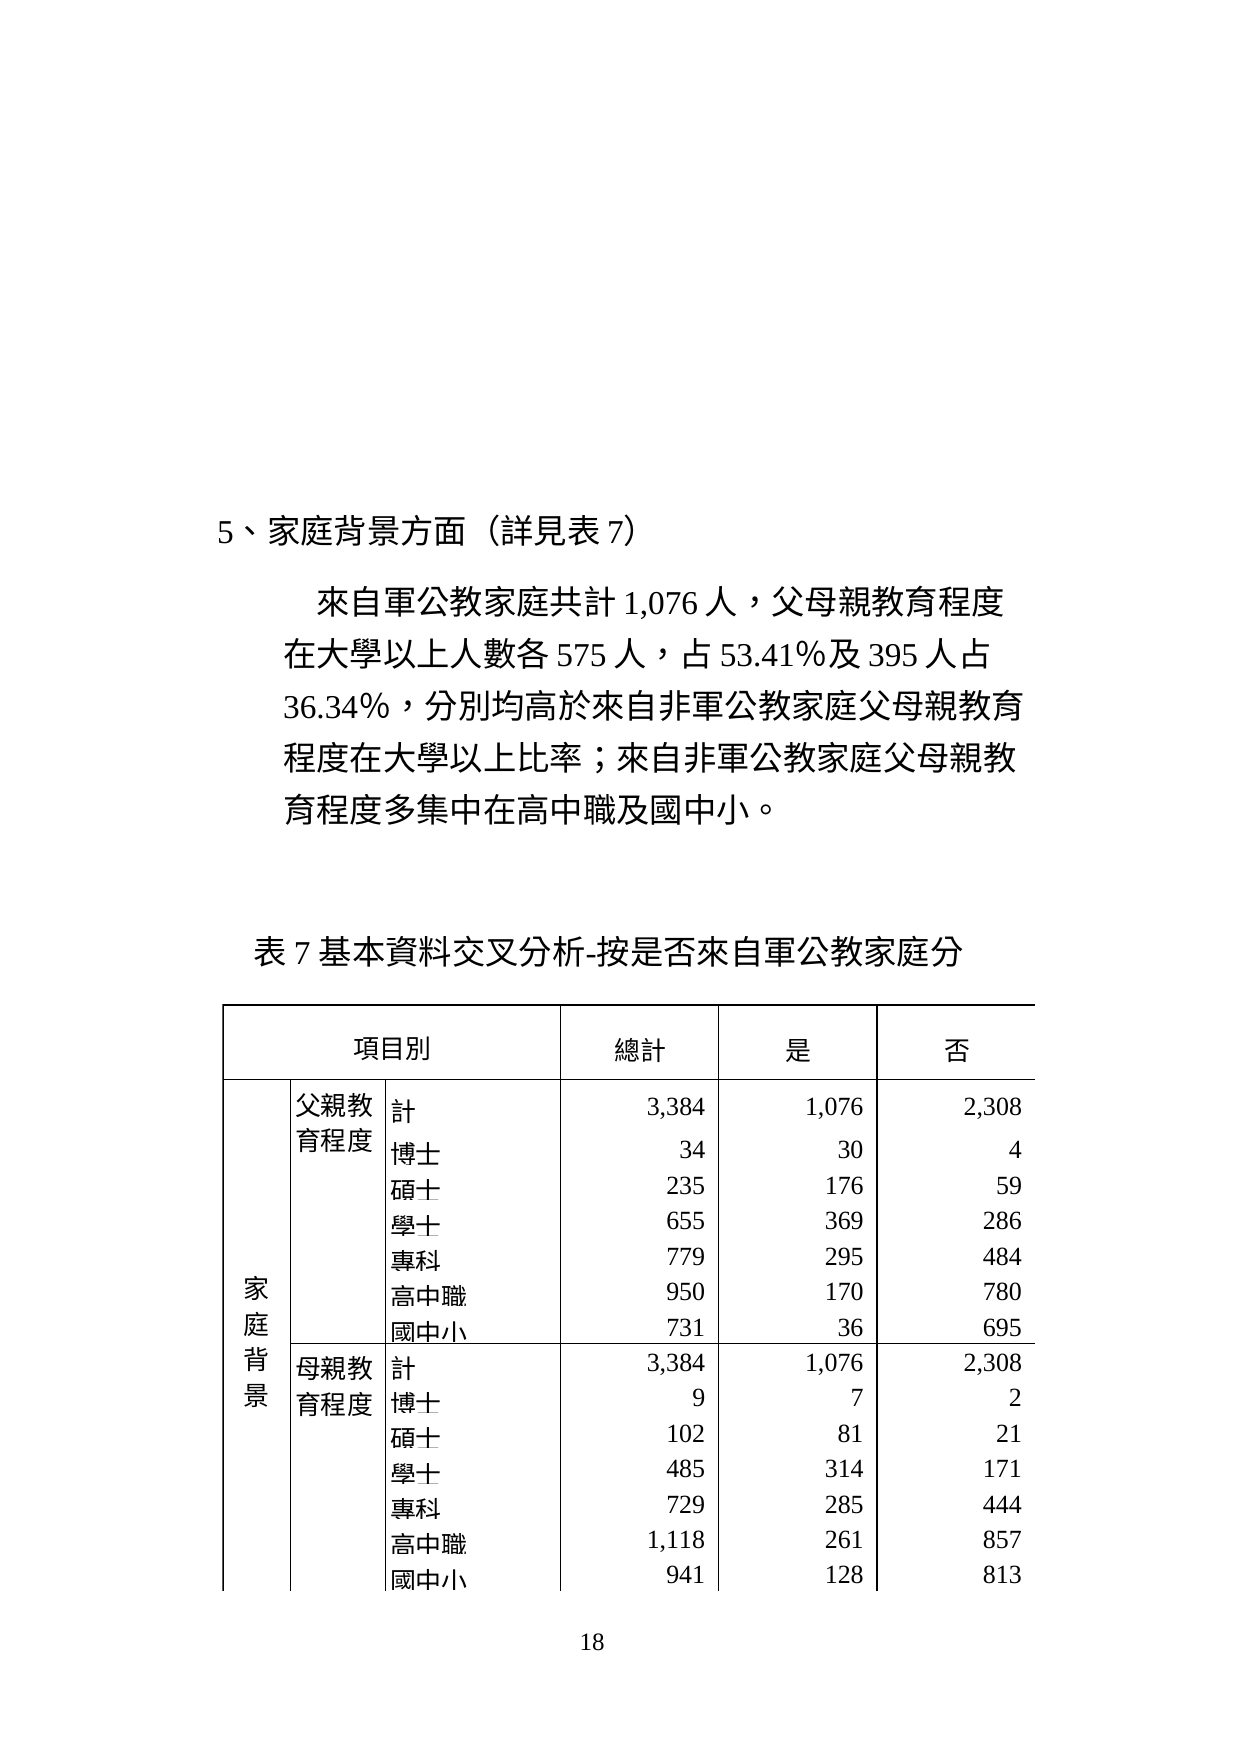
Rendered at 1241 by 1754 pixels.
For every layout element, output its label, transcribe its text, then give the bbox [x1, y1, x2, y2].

text 來自軍公教家庭共計1,076人，父母親教育程度在大學以上人數各575人，占53.41％及395人占36.34％，分別均高於來自非軍公教家庭父母親教育程度在大學以上比率；來自非軍公教家庭父母親教育程度多集中在高中職及國中小。 [283, 573, 1034, 833]
text 表7 基本資料交叉分析-按是否來自軍公教家庭分 [150, 923, 1034, 975]
text 5、家庭背景方面（詳見表7） [200, 502, 1034, 554]
